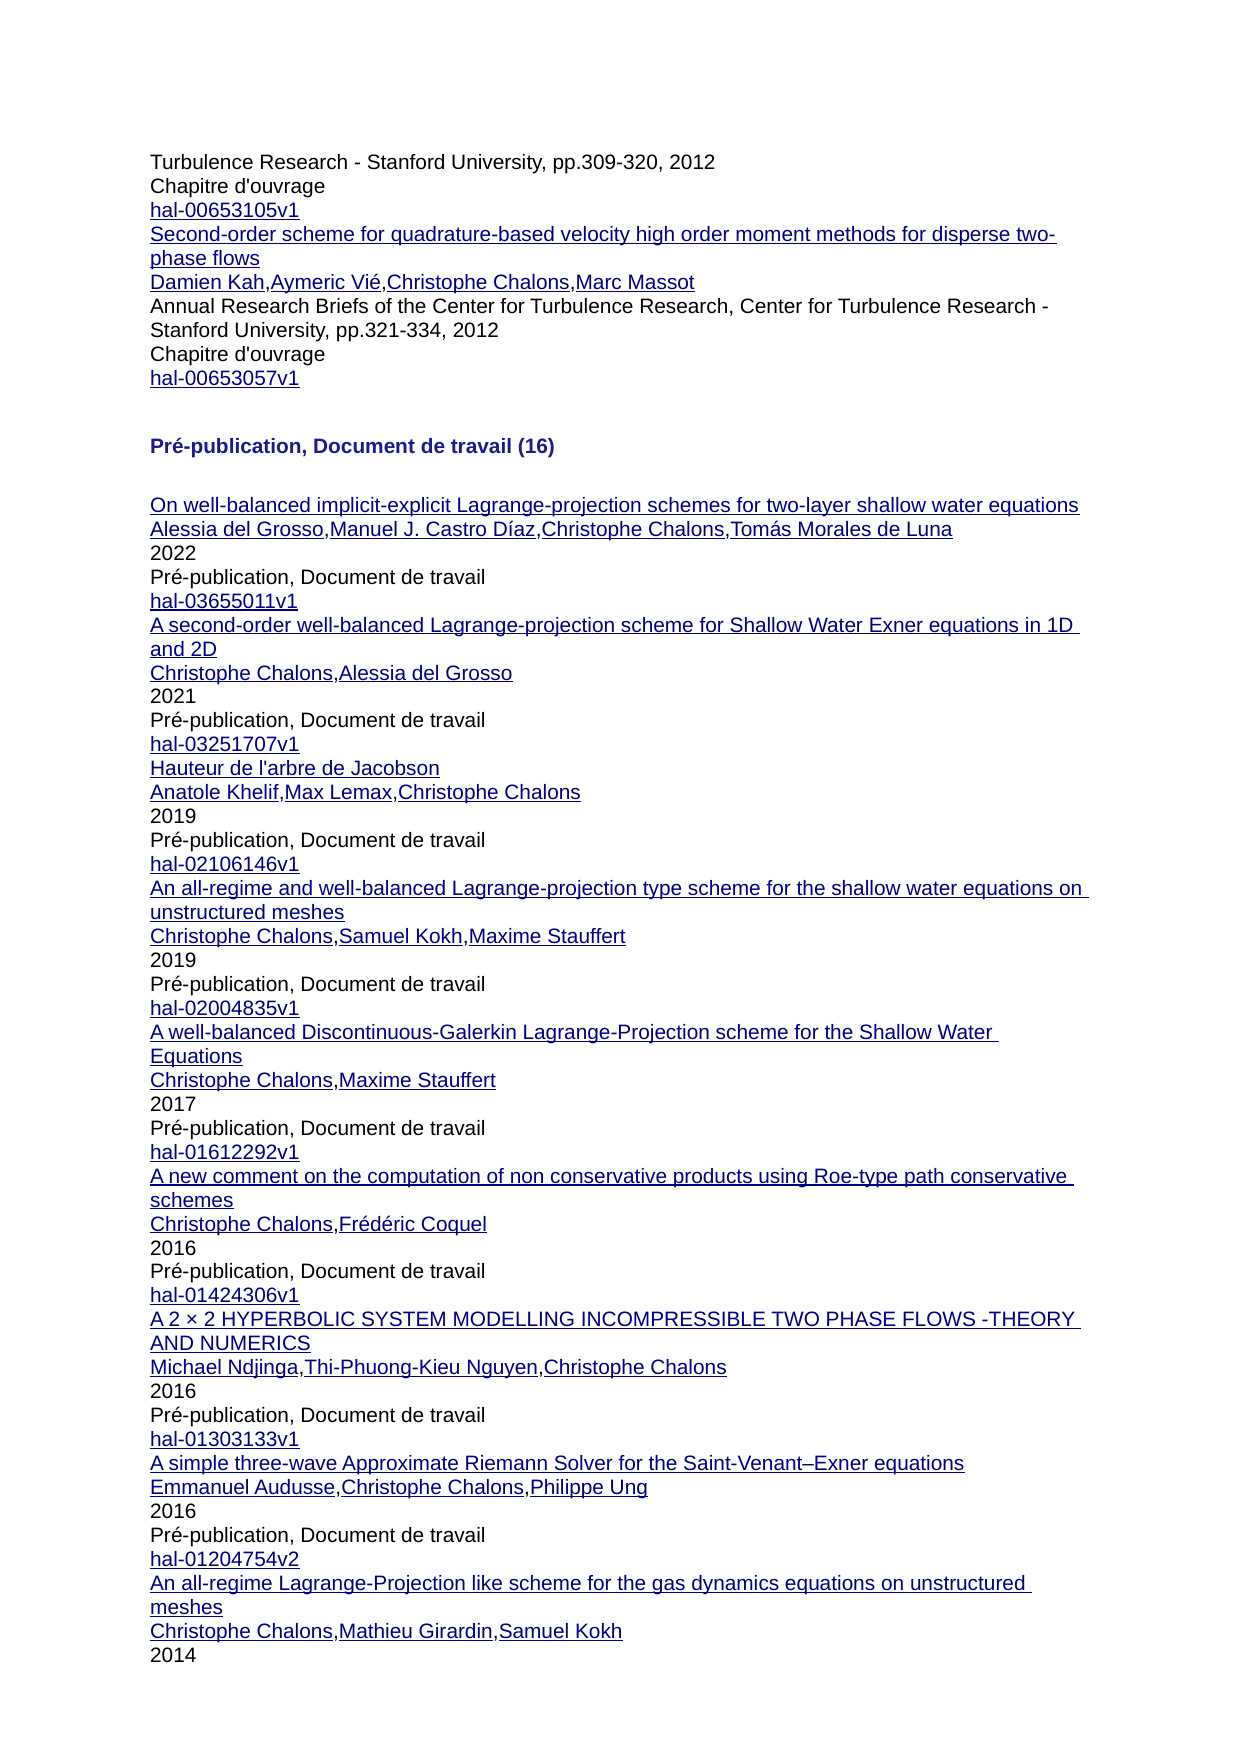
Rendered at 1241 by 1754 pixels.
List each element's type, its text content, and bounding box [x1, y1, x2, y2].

subtitle Pré-publication, Document de travail (16) [150, 434, 1090, 458]
table_header On well-balanced implicit-explicit Lagrange-projection schemes for two-layer shallow water equations Alessia del Grosso,Manuel J. Castro Díaz,Christophe Chalons,Tomás Morales de Luna 2022 Pré-publication, Document de travail hal-03655011v1 [150, 493, 1090, 612]
table_cell An all-regime and well-balanced Lagrange-projection type scheme for the shallow water equations on unstructured meshes Christophe Chalons,Samuel Kokh,Maxime Stauffert 2019 Pré-publication, Document de travail hal-02004835v1 [150, 876, 1090, 1020]
table_cell A simple three-wave Approximate Riemann Solver for the Saint-Venant–Exner equations Emmanuel Audusse,Christophe Chalons,Philippe Ung 2016 Pré-publication, Document de travail hal-01204754v2 [150, 1451, 1090, 1571]
table_cell Second-order scheme for quadrature-based velocity high order moment methods for disperse two-phase flows Damien Kah,Aymeric Vié,Christophe Chalons,Marc Massot Annual Research Briefs of the Center for Turbulence Research, Center for Turbulence Research - Stanford University, pp.321-334, 2012 Chapitre d'ouvrage hal-00653057v1 [150, 222, 1090, 389]
table_cell A 2 × 2 HYPERBOLIC SYSTEM MODELLING INCOMPRESSIBLE TWO PHASE FLOWS -THEORY AND NUMERICS Michael Ndjinga,Thi-Phuong-Kieu Nguyen,Christophe Chalons 2016 Pré-publication, Document de travail hal-01303133v1 [150, 1307, 1090, 1451]
table_cell Turbulence Research - Stanford University, pp.309-320, 2012 Chapitre d'ouvrage hal-00653105v1 [150, 150, 1090, 222]
table_cell An all-regime Lagrange-Projection like scheme for the gas dynamics equations on unstructured meshes Christophe Chalons,Mathieu Girardin,Samuel Kokh 2014 [150, 1571, 1090, 1667]
table_cell A new comment on the computation of non conservative products using Roe-type path conservative schemes Christophe Chalons,Frédéric Coquel 2016 Pré-publication, Document de travail hal-01424306v1 [150, 1164, 1090, 1307]
table_cell Hauteur de l'arbre de Jacobson Anatole Khelif,Max Lemax,Christophe Chalons 2019 Pré-publication, Document de travail hal-02106146v1 [150, 756, 1090, 876]
table_cell A second-order well-balanced Lagrange-projection scheme for Shallow Water Exner equations in 1D and 2D Christophe Chalons,Alessia del Grosso 2021 Pré-publication, Document de travail hal-03251707v1 [150, 613, 1090, 756]
table_cell A well-balanced Discontinuous-Galerkin Lagrange-Projection scheme for the Shallow Water Equations Christophe Chalons,Maxime Stauffert 2017 Pré-publication, Document de travail hal-01612292v1 [150, 1020, 1090, 1163]
